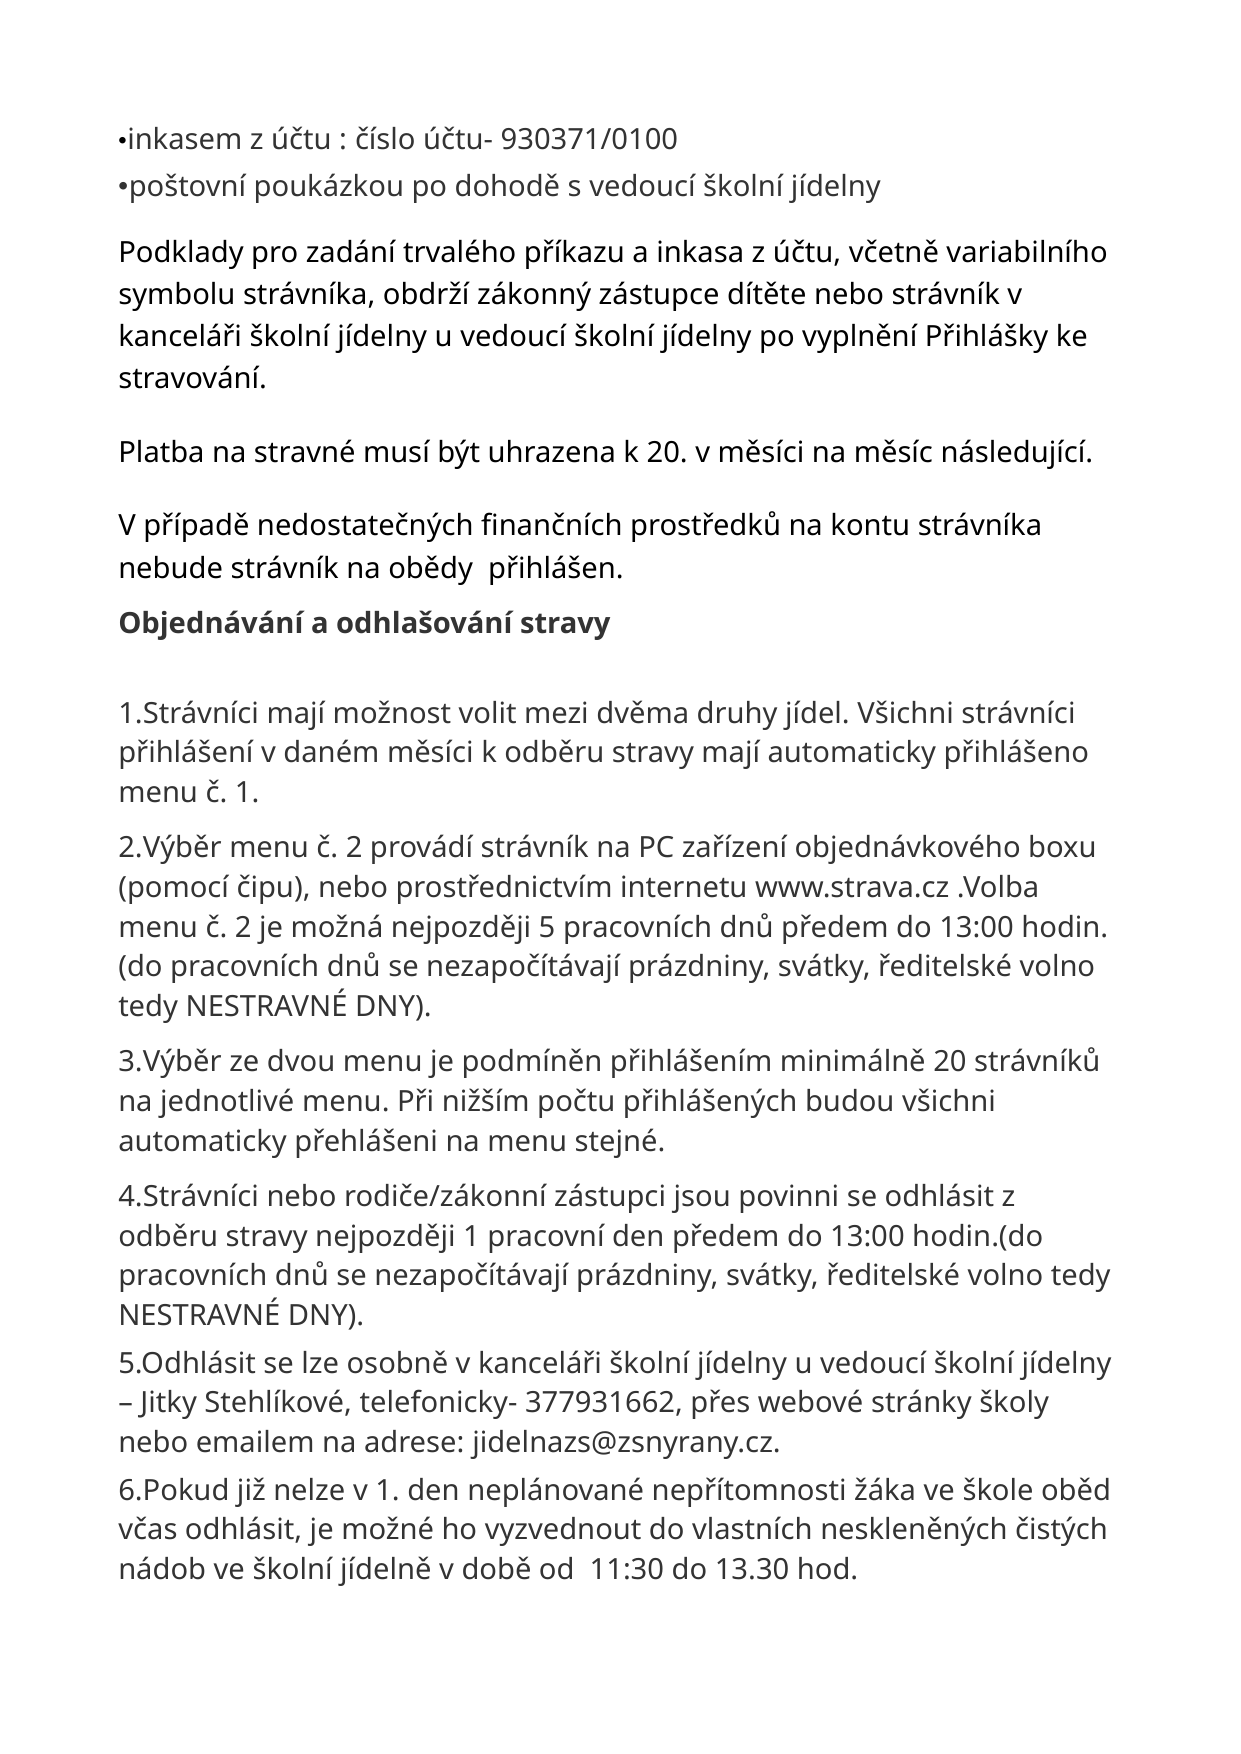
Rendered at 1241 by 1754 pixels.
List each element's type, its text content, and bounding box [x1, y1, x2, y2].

list Výběr menu č. 2 provádí strávník na PC zařízení objednávkového boxu (pomocí čipu), nebo prostřednictvím internetu www.strava.cz .Volba menu č. 2 je možná nejpozději 5 pracovních dnů předem do 13:00 hodin.(do pracovních dnů se nezapočítávají prázdniny, svátky, ředitelské volno tedy NESTRAVNÉ DNY). [118, 827, 1122, 1025]
text Platba na stravné musí být uhrazena k 20. v měsíci na měsíc následující. [118, 429, 1122, 471]
text V případě nedostatečných finančních prostředků na kontu strávníka nebude strávník na obědy přihlášen. [118, 502, 1122, 587]
list 5.Odhlásit se lze osobně v kanceláři školní jídelny u vedoucí školní jídelny – Jitky Stehlíkové, telefonicky- 377931662, přes webové stránky školy nebo emailem na adrese: jidelnazs@zsnyrany.cz. [118, 1342, 1122, 1461]
list inkasem z účtu : číslo účtu- 930371/0100 [118, 118, 1122, 158]
list 6.Pokud již nelze v 1. den neplánované nepřítomnosti žáka ve škole oběd včas odhlásit, je možné ho vyzvednout do vlastních neskleněných čistých nádob ve školní jídelně v době od 11:30 do 13.30 hod. [118, 1469, 1122, 1588]
list Výběr ze dvou menu je podmíněn přihlášením minimálně 20 strávníků na jednotlivé menu. Při nižším počtu přihlášených budou všichni automaticky přehlášeni na menu stejné. [118, 1041, 1122, 1160]
text Podklady pro zadání trvalého příkazu a inkasa z účtu, včetně variabilního symbolu strávníka, obdrží zákonný zástupce dítěte nebo strávník v kanceláři školní jídelny u vedoucí školní jídelny po vyplnění Přihlášky ke stravování. [118, 229, 1122, 397]
list poštovní poukázkou po dohodě s vedoucí školní jídelny [118, 166, 1122, 205]
list Objednávání a odhlašování stravy [118, 602, 1122, 642]
list Strávníci mají možnost volit mezi dvěma druhy jídel. Všichni strávníci přihlášení v daném měsíci k odběru stravy mají automaticky přihlášeno menu č. 1. [118, 692, 1122, 811]
list Strávníci nebo rodiče/zákonní zástupci jsou povinni se odhlásit z odběru stravy nejpozději 1 pracovní den předem do 13:00 hodin.(do pracovních dnů se nezapočítávají prázdniny, svátky, ředitelské volno tedy NESTRAVNÉ DNY). [118, 1175, 1122, 1334]
